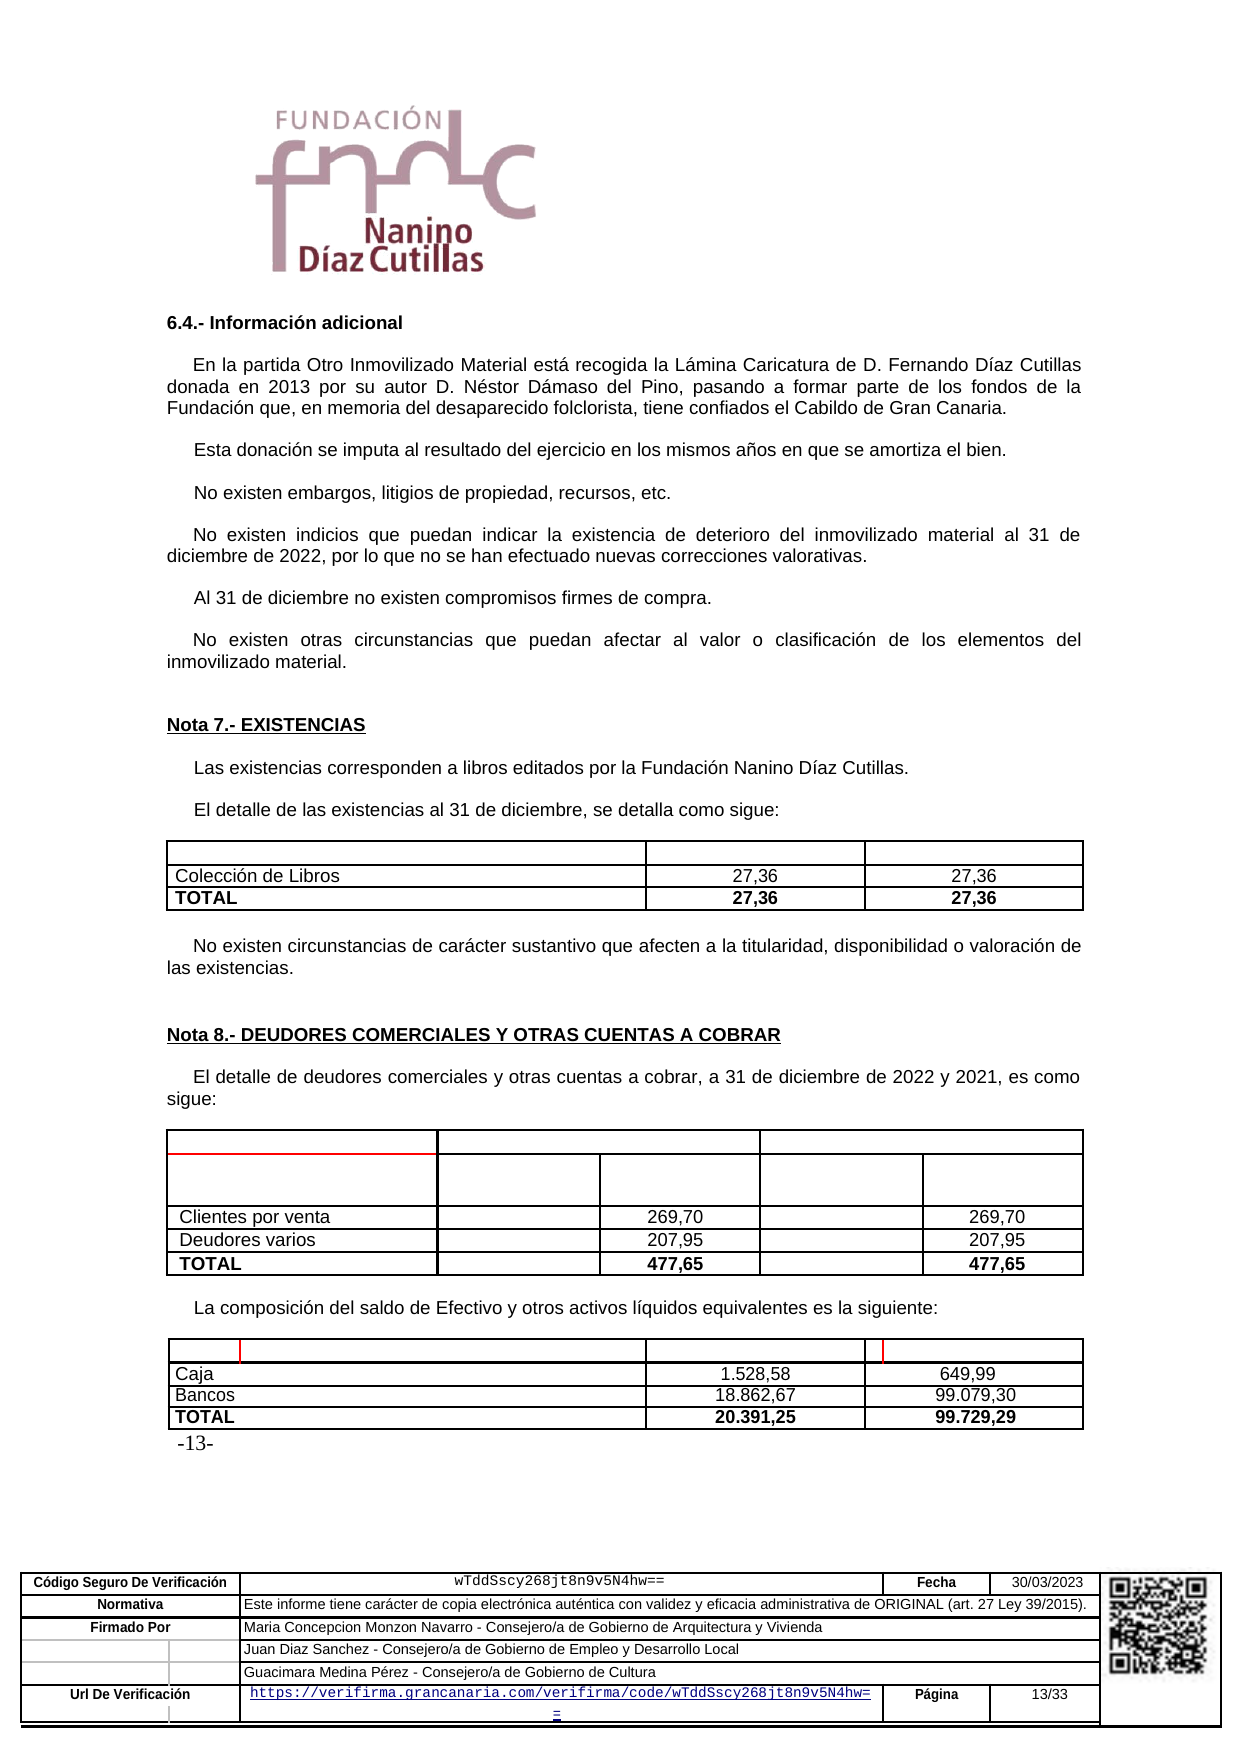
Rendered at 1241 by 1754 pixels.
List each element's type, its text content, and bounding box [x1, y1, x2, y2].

table_cell [168, 1176, 436, 1190]
text No existen circunstancias de carácter sustantivo que afecten a la titularidad, disponibilidad o valoración de las existencias. [167, 936, 1082, 978]
table_cell [21, 1503, 239, 1572]
table_cell wTddSscy268jt8n9v5N4hw== [241, 1574, 882, 1594]
table_cell [750, 1230, 759, 1251]
picture [1099, 1567, 1219, 1572]
table_cell 649,99 [883, 1364, 1002, 1385]
table_cell TOTAL [168, 1253, 436, 1274]
table_cell [608, 1190, 750, 1204]
table_cell [924, 1176, 931, 1190]
table_cell 18.862,67 [647, 1387, 864, 1406]
table_cell [588, 1176, 599, 1190]
text Esta donación se imputa al resultado del ejercicio en los mismos años en que se amortiza el bien. [194, 439, 1219, 461]
table_cell [1101, 1706, 1220, 1721]
table_cell NO [446, 1155, 531, 1176]
table_cell [22, 1641, 168, 1661]
table_header [170, 1340, 239, 1361]
table_cell [1083, 1663, 1099, 1683]
table_cell [924, 1155, 931, 1176]
table_cell [446, 1230, 531, 1251]
text Nota 8.- DEUDORES COMERCIALES Y OTRAS CUENTAS A COBRAR [167, 1024, 1219, 1046]
table_cell [1002, 1503, 1083, 1572]
table_cell [866, 1408, 883, 1428]
table_cell [1071, 1230, 1082, 1251]
table_cell [1101, 1721, 1220, 1725]
table_cell Este informe tiene carácter de copia electrónica auténtica con validez y eficacia administrativa de ORIGINAL (art. 27 Ley 39/2015). [241, 1596, 1099, 1616]
table_cell 99.729,29 [883, 1408, 1082, 1428]
table_cell [446, 1253, 531, 1274]
table_cell [769, 1253, 854, 1274]
table_cell [531, 1230, 587, 1251]
text Al 31 de diciembre no existen compromisos firmes de compra. [194, 587, 1219, 609]
table_header [439, 1131, 446, 1153]
table_cell [646, 1430, 864, 1503]
table_cell [854, 1207, 922, 1227]
table_header [168, 1131, 436, 1153]
table_cell [990, 1663, 1002, 1683]
table_cell [883, 1619, 989, 1639]
table_cell Código Seguro De Verificación [22, 1574, 239, 1594]
table_cell [866, 1387, 883, 1406]
table_cell [1002, 1641, 1083, 1661]
table_cell [439, 1207, 446, 1227]
table_cell NO [769, 1155, 854, 1176]
table_header IMPORTE 2022 [531, 1131, 750, 1153]
table_cell [750, 1190, 759, 1204]
table_cell Firmado Por [22, 1619, 239, 1639]
table_cell Juan Diaz Sanchez - Consejero/a de Gobierno de Empleo y Desarrollo Local [241, 1641, 883, 1661]
table_cell [588, 1155, 599, 1176]
table_cell [931, 1190, 1071, 1204]
table_cell [1101, 1684, 1220, 1706]
table_cell [883, 1641, 989, 1661]
table_cell 13/33 [1002, 1686, 1083, 1706]
table_cell 477,65 [924, 1253, 1071, 1274]
table_cell [761, 1230, 769, 1251]
table_cell [170, 1641, 239, 1661]
table_cell [1083, 1574, 1099, 1594]
table_cell [22, 1663, 168, 1683]
table_cell https://verifirma.grancanaria.com/verifirma/code/wTddSscy268jt8n9v5N4hw= [241, 1686, 882, 1706]
table_cell [240, 1364, 645, 1385]
table_cell [991, 1706, 1002, 1721]
table_header [769, 1131, 854, 1153]
table_cell [1083, 1686, 1099, 1706]
table_cell [588, 1207, 599, 1227]
table_cell 99.079,30 [883, 1387, 1082, 1406]
table_cell [1002, 1706, 1083, 1721]
text No existen otras circunstancias que puedan afectar al valor o clasificación de los elementos del inmovilizado material. [167, 630, 1082, 672]
table_cell [750, 1155, 759, 1176]
table_cell [601, 1176, 608, 1190]
table_cell 20.391,25 [647, 1408, 864, 1428]
table_cell 27,36 [647, 866, 864, 886]
table_header IMPORTE 2021 [884, 1340, 1082, 1361]
table_cell [761, 1190, 769, 1204]
table_cell [924, 1190, 931, 1204]
table_cell Colección de Libros [168, 866, 645, 886]
table_cell [991, 1574, 1002, 1594]
table_cell [750, 1207, 759, 1227]
table_cell [750, 1253, 759, 1274]
table_cell [531, 1253, 587, 1274]
table_cell 269,70 [924, 1207, 1071, 1227]
table_cell [240, 1408, 645, 1428]
table_cell 30/03/2023 [1002, 1574, 1083, 1594]
table_cell CORRIENTE [446, 1176, 587, 1204]
table_cell Bancos [170, 1387, 239, 1406]
table_cell [446, 1207, 531, 1227]
table_header [866, 1340, 882, 1361]
table_cell CORRIENTE [931, 1155, 1071, 1190]
table_cell [1071, 1176, 1082, 1190]
table_cell [854, 1155, 922, 1176]
table_cell Fecha [884, 1574, 989, 1594]
table_cell [439, 1230, 446, 1251]
table_cell [168, 1155, 436, 1176]
table_cell Página [884, 1686, 989, 1706]
table_header IMPORTE 2021 [854, 1131, 1071, 1153]
table_cell TOTAL [168, 888, 645, 909]
table_header [1071, 1131, 1082, 1153]
table_cell Clientes por venta [168, 1207, 436, 1227]
table_cell [531, 1207, 587, 1227]
table_cell [601, 1155, 608, 1176]
table_cell 1.528,58 [647, 1364, 864, 1385]
table_cell 27,36 [647, 888, 864, 909]
table_cell [21, 1361, 168, 1385]
table_cell [588, 1230, 599, 1251]
table_cell [1084, 1406, 1100, 1428]
table_cell [883, 1663, 989, 1683]
table_cell CORRIENTE [769, 1176, 922, 1204]
table_cell -13- [21, 1428, 239, 1503]
table_cell [170, 1663, 239, 1683]
table_cell [865, 1430, 883, 1503]
table_cell Url De Verificación [22, 1686, 239, 1706]
table_cell [1083, 1619, 1099, 1639]
table_cell [884, 1706, 989, 1721]
table_cell [750, 1176, 759, 1190]
table_cell Caja [170, 1364, 239, 1385]
table_cell [1100, 1503, 1221, 1572]
table_cell [854, 1253, 922, 1274]
table_cell [439, 1155, 446, 1176]
table_header [1084, 1338, 1100, 1361]
table_cell [1002, 1619, 1083, 1639]
table_cell [170, 1706, 239, 1721]
text 6.4.- Información adicional [167, 312, 1219, 334]
text El detalle de deudores comerciales y otras cuentas a cobrar, a 31 de diciembre de 2022 y 2021, es como sigue: [167, 1067, 1082, 1109]
table_cell [1084, 1361, 1100, 1385]
table_header IMPORTE 2021 [866, 842, 1082, 863]
table_cell [588, 1190, 599, 1204]
table_cell [1100, 1361, 1221, 1385]
table_cell [1002, 1364, 1082, 1385]
text La composición del saldo de Efectivo y otros activos líquidos equivalentes es la siguiente: [194, 1297, 1219, 1318]
table_cell CORRIENTE [608, 1155, 750, 1190]
table_cell [1100, 1385, 1221, 1406]
table_cell [240, 1503, 883, 1572]
table_cell [1071, 1207, 1082, 1227]
table_cell [991, 1686, 1002, 1706]
table_cell [1071, 1155, 1082, 1176]
table_cell [990, 1619, 1002, 1639]
table_header [446, 1131, 531, 1153]
table_cell [240, 1430, 646, 1503]
table_cell [1002, 1430, 1083, 1503]
table_cell Deudores varios [168, 1230, 436, 1251]
table_cell [769, 1207, 854, 1227]
table_cell [1100, 1406, 1221, 1428]
table_cell 27,36 [866, 888, 1082, 909]
picture [1101, 1574, 1219, 1686]
table_cell [883, 1430, 989, 1503]
table_header IMPORTE 2022 [647, 842, 864, 863]
table_cell 27,36 [866, 866, 1082, 886]
table_cell [21, 1385, 168, 1406]
text Las existencias corresponden a libros editados por la Fundación Nanino Díaz Cutillas. [194, 757, 1219, 778]
table_cell [761, 1155, 769, 1176]
table_cell 269,70 [601, 1207, 750, 1227]
table_cell [1071, 1253, 1082, 1274]
table_cell [21, 1406, 168, 1428]
table_cell [761, 1176, 769, 1190]
text Nota 7.- EXISTENCIAS [167, 714, 1219, 736]
table_header [168, 842, 645, 863]
table_cell [439, 1176, 446, 1190]
table_header IMPORTE 2022 [647, 1340, 864, 1361]
picture [226, 87, 576, 301]
table_cell [240, 1387, 645, 1406]
table_cell [990, 1641, 1002, 1661]
table_cell [990, 1503, 1002, 1572]
table_header [761, 1131, 769, 1153]
table_cell 477,65 [601, 1253, 750, 1274]
table_header [21, 1338, 168, 1361]
table_cell [1100, 1428, 1221, 1503]
table_cell [531, 1155, 587, 1176]
table_cell TOTAL [170, 1408, 239, 1428]
table_cell [1002, 1663, 1083, 1683]
table_cell [866, 1364, 883, 1385]
table_cell Normativa [22, 1596, 239, 1616]
table_header [241, 1340, 645, 1361]
table_cell Maria Concepcion Monzon Navarro - Consejero/a de Gobierno de Arquitectura y Vivienda [241, 1619, 883, 1639]
table_cell [761, 1253, 769, 1274]
table_cell 207,95 [924, 1230, 1071, 1251]
table_cell [22, 1706, 168, 1721]
table_cell [1083, 1428, 1100, 1503]
table_header [750, 1131, 759, 1153]
table_cell [1084, 1385, 1100, 1406]
table_cell [1083, 1706, 1099, 1721]
text En la partida Otro Inmovilizado Material está recogida la Lámina Caricatura de D. Fernando Díaz Cutillas donada en 2013 por su autor D. Néstor Dámaso del Pino, pasando a formar parte de los fondos de la Fundación que, en memoria del desaparecido folclorista, tiene confiados el Cabildo de Gran Canaria. [167, 355, 1082, 418]
table_cell = [241, 1706, 646, 1721]
table_cell [601, 1190, 608, 1204]
text No existen embargos, litigios de propiedad, recursos, etc. [194, 481, 1219, 503]
table_cell Guacimara Medina Pérez - Consejero/a de Gobierno de Cultura [241, 1663, 883, 1683]
text No existen indicios que puedan indicar la existencia de deterioro del inmovilizado material al 31 de diciembre de 2022, por lo que no se han efectuado nuevas correcciones valorativas. [167, 524, 1082, 566]
table_cell [1083, 1503, 1100, 1572]
table_cell [439, 1253, 446, 1274]
table_cell [1071, 1190, 1082, 1204]
table_cell [865, 1706, 882, 1721]
table_cell [588, 1253, 599, 1274]
table_cell [990, 1430, 1002, 1503]
table_cell [646, 1706, 864, 1721]
table_cell [761, 1207, 769, 1227]
table_cell [439, 1190, 446, 1204]
table_header [1100, 1338, 1221, 1361]
table_cell [854, 1230, 922, 1251]
table_cell [883, 1503, 989, 1572]
text El detalle de las existencias al 31 de diciembre, se detalla como sigue: [194, 799, 1219, 821]
table_cell [1083, 1641, 1099, 1661]
table_cell 207,95 [601, 1230, 750, 1251]
table_cell [168, 1190, 436, 1204]
table_cell [769, 1230, 854, 1251]
